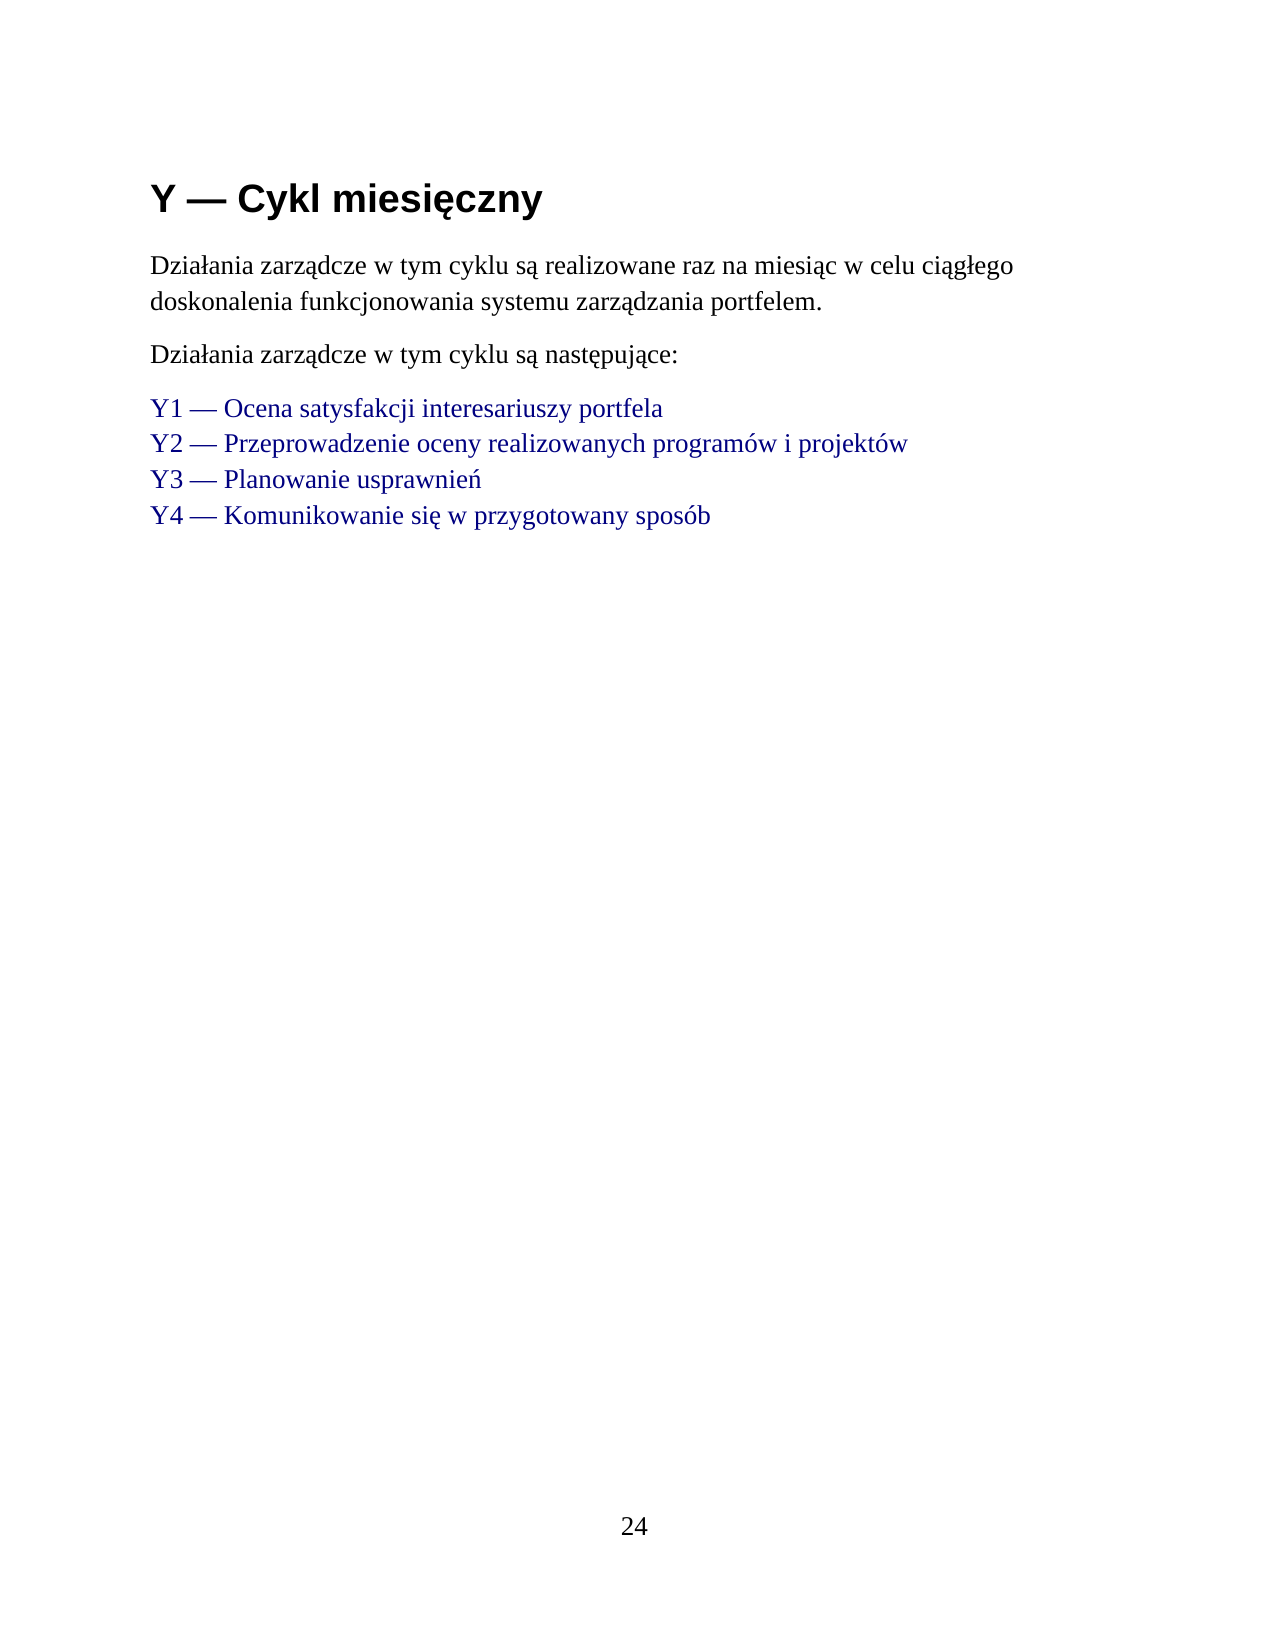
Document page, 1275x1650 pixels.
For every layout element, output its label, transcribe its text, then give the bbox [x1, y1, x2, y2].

text Y1 — Ocena satysfakcji interesariuszy portfela Y2 — Przeprowadzenie oceny realizowanych programów i projektów Y3 — Planowanie usprawnień Y4 — Komunikowanie się w przygotowany sposób [150, 392, 1125, 637]
text Działania zarządcze w tym cyklu są następujące: [150, 338, 1125, 369]
text Działania zarządcze w tym cyklu są realizowane raz na miesiąc w celu ciągłego doskonalenia funkcjonowania systemu zarządzania portfelem. [150, 249, 1125, 316]
subtitle Y — Cykl miesięczny [150, 175, 1125, 221]
